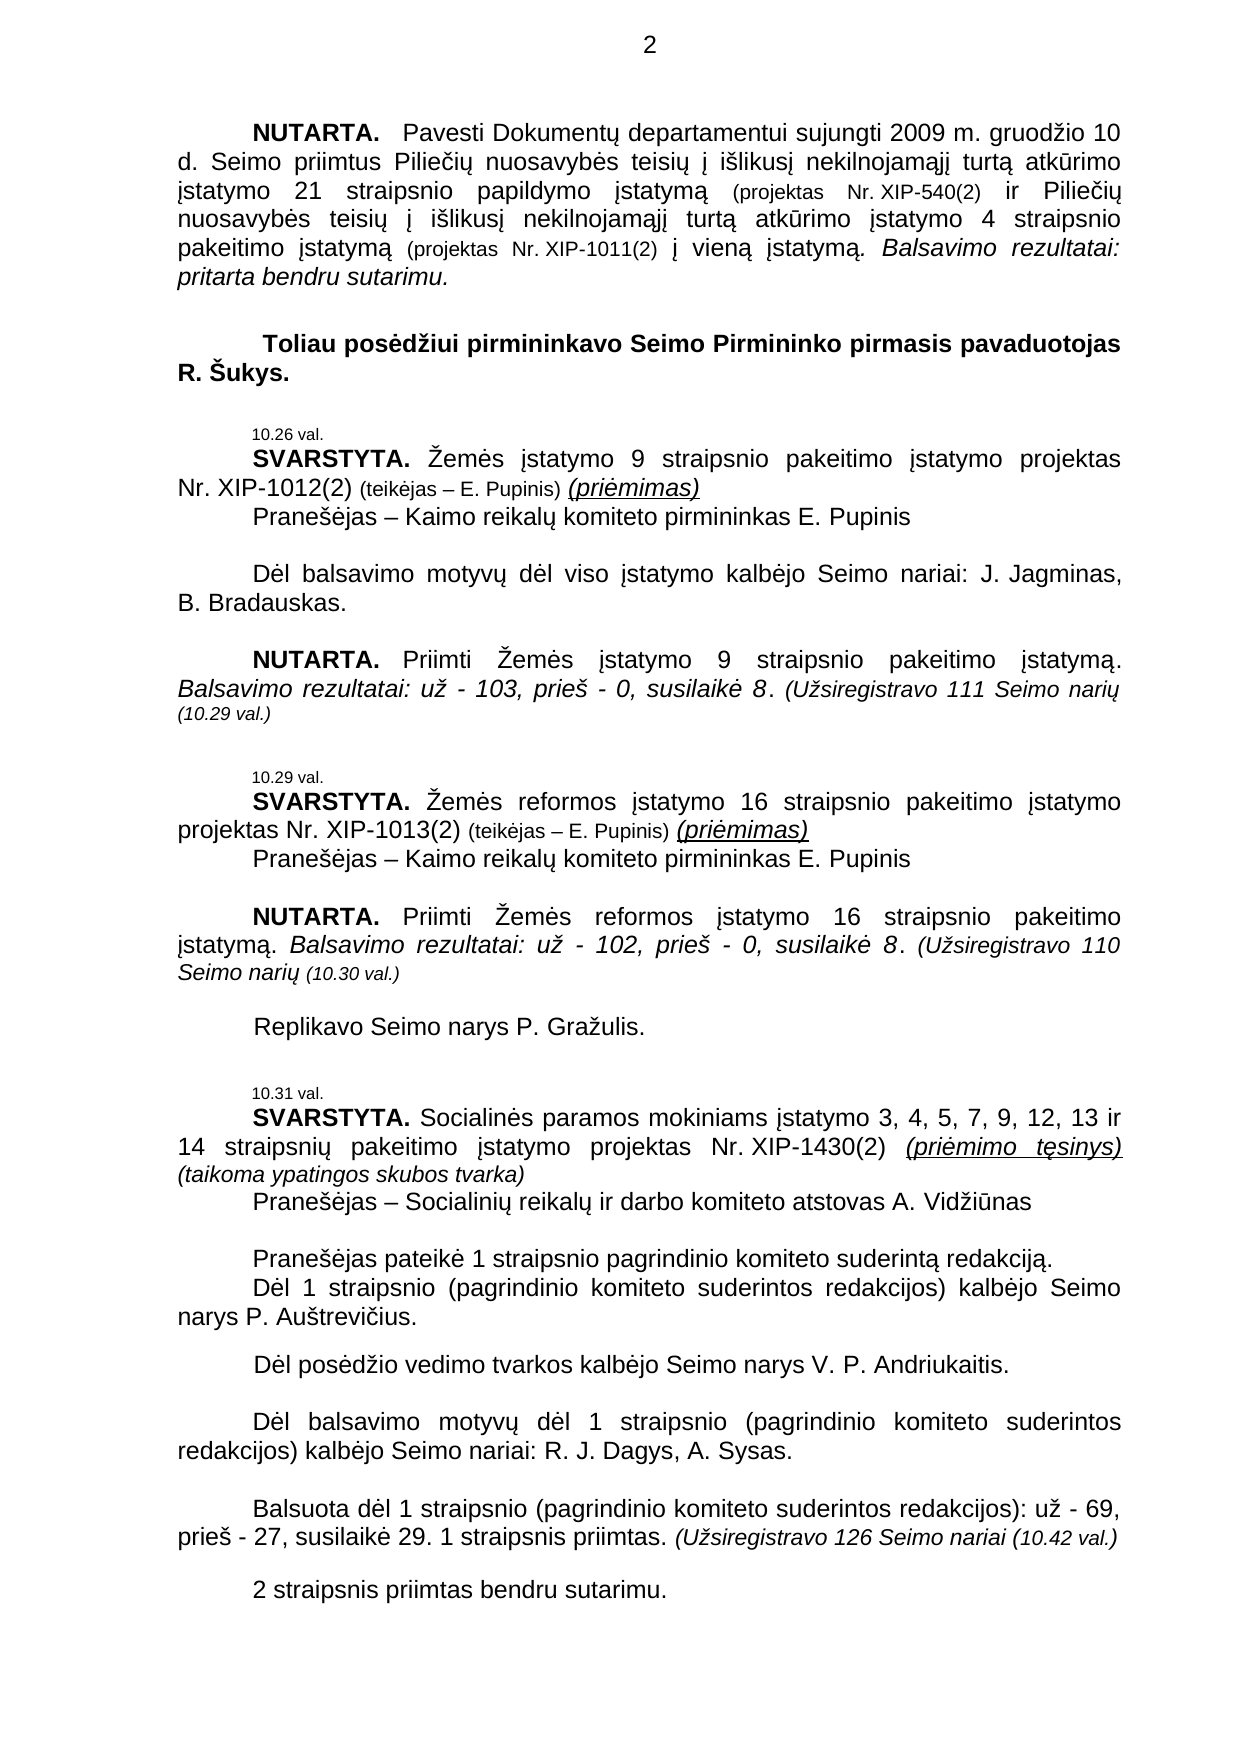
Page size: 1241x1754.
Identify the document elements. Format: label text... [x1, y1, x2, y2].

text Pranešėjas – Socialinių reikalų ir darbo komiteto atstovas A. Vidžiūnas [177, 1187, 1122, 1216]
text Pranešėjas – Kaimo reikalų komiteto pirmininkas E. Pupinis [177, 844, 1122, 873]
text Dėl 1 straipsnio (pagrindinio komiteto suderintos redakcijos) kalbėjo Seimo narys P. Auštrevičius. [177, 1273, 1122, 1331]
text NUTARTA. Priimti Žemės įstatymo 9 straipsnio pakeitimo įstatymą. Balsavimo rezultatai: už - 103, prieš - 0, susilaikė 8. (Užsiregistravo 111 Seimo narių (10.29 val.) [177, 645, 1122, 724]
text NUTARTA. Priimti Žemės reformos įstatymo 16 straipsnio pakeitimo įstatymą. Balsavimo rezultatai: už - 102, prieš - 0, susilaikė 8. (Užsiregistravo 110 Seimo narių (10.30 val.) [177, 902, 1122, 986]
text Dėl balsavimo motyvų dėl 1 straipsnio (pagrindinio komiteto suderintos redakcijos) kalbėjo Seimo nariai: R. J. Dagys, A. Sysas. [177, 1407, 1122, 1465]
text Balsuota dėl 1 straipsnio (pagrindinio komiteto suderintos redakcijos): už - 69, prieš - 27, susilaikė 29. 1 straipsnis priimtas. (Užsiregistravo 126 Seimo nariai (10.42 val.) [177, 1493, 1122, 1551]
text 2 straipsnis priimtas bendru sutarimu. [177, 1575, 1122, 1604]
text Pranešėjas – Kaimo reikalų komiteto pirmininkas E. Pupinis [177, 502, 1122, 530]
text Replikavo Seimo narys P. Gražulis. [177, 1012, 1122, 1041]
text Dėl balsavimo motyvų dėl viso įstatymo kalbėjo Seimo nariai: J. Jagminas, B. Bradauskas. [177, 559, 1122, 617]
text Toliau posėdžiui pirmininkavo Seimo Pirmininko pirmasis pavaduotojas R. Šukys. [177, 329, 1122, 387]
text SVARSTYTA. Žemės įstatymo 9 straipsnio pakeitimo įstatymo projektas Nr. XIP-1012(2) (teikėjas – E. Pupinis) (priėmimas) [177, 444, 1122, 502]
text NUTARTA. Pavesti Dokumentų departamentui sujungti 2009 m. gruodžio 10 d. Seimo priimtus Piliečių nuosavybės teisių į išlikusį nekilnojamąjį turtą atkūrimo įstatymo 21 straipsnio papildymo įstatymą (projektas Nr. XIP-540(2) ir Piliečių nuosavybės teisių į išlikusį nekilnojamąjį turtą atkūrimo įstatymo 4 straipsnio pakeitimo įstatymą (projektas Nr. XIP-1011(2) į vieną įstatymą. Balsavimo rezultatai: pritarta bendru sutarimu. [177, 118, 1122, 291]
text 10.26 val. [177, 425, 1122, 444]
text SVARSTYTA. Žemės reformos įstatymo 16 straipsnio pakeitimo įstatymo projektas Nr. XIP-1013(2) (teikėjas – E. Pupinis) (priėmimas) [177, 787, 1122, 844]
text Dėl posėdžio vedimo tvarkos kalbėjo Seimo narys V. P. Andriukaitis. [177, 1350, 1122, 1378]
text 10.31 val. [177, 1084, 1122, 1103]
text Pranešėjas pateikė 1 straipsnio pagrindinio komiteto suderintą redakciją. [177, 1244, 1122, 1273]
text 10.29 val. [177, 768, 1122, 787]
text SVARSTYTA. Socialinės paramos mokiniams įstatymo 3, 4, 5, 7, 9, 12, 13 ir 14 straipsnių pakeitimo įstatymo projektas Nr. XIP-1430(2) (priėmimo tęsinys) (taikoma ypatingos skubos tvarka) [177, 1103, 1122, 1187]
